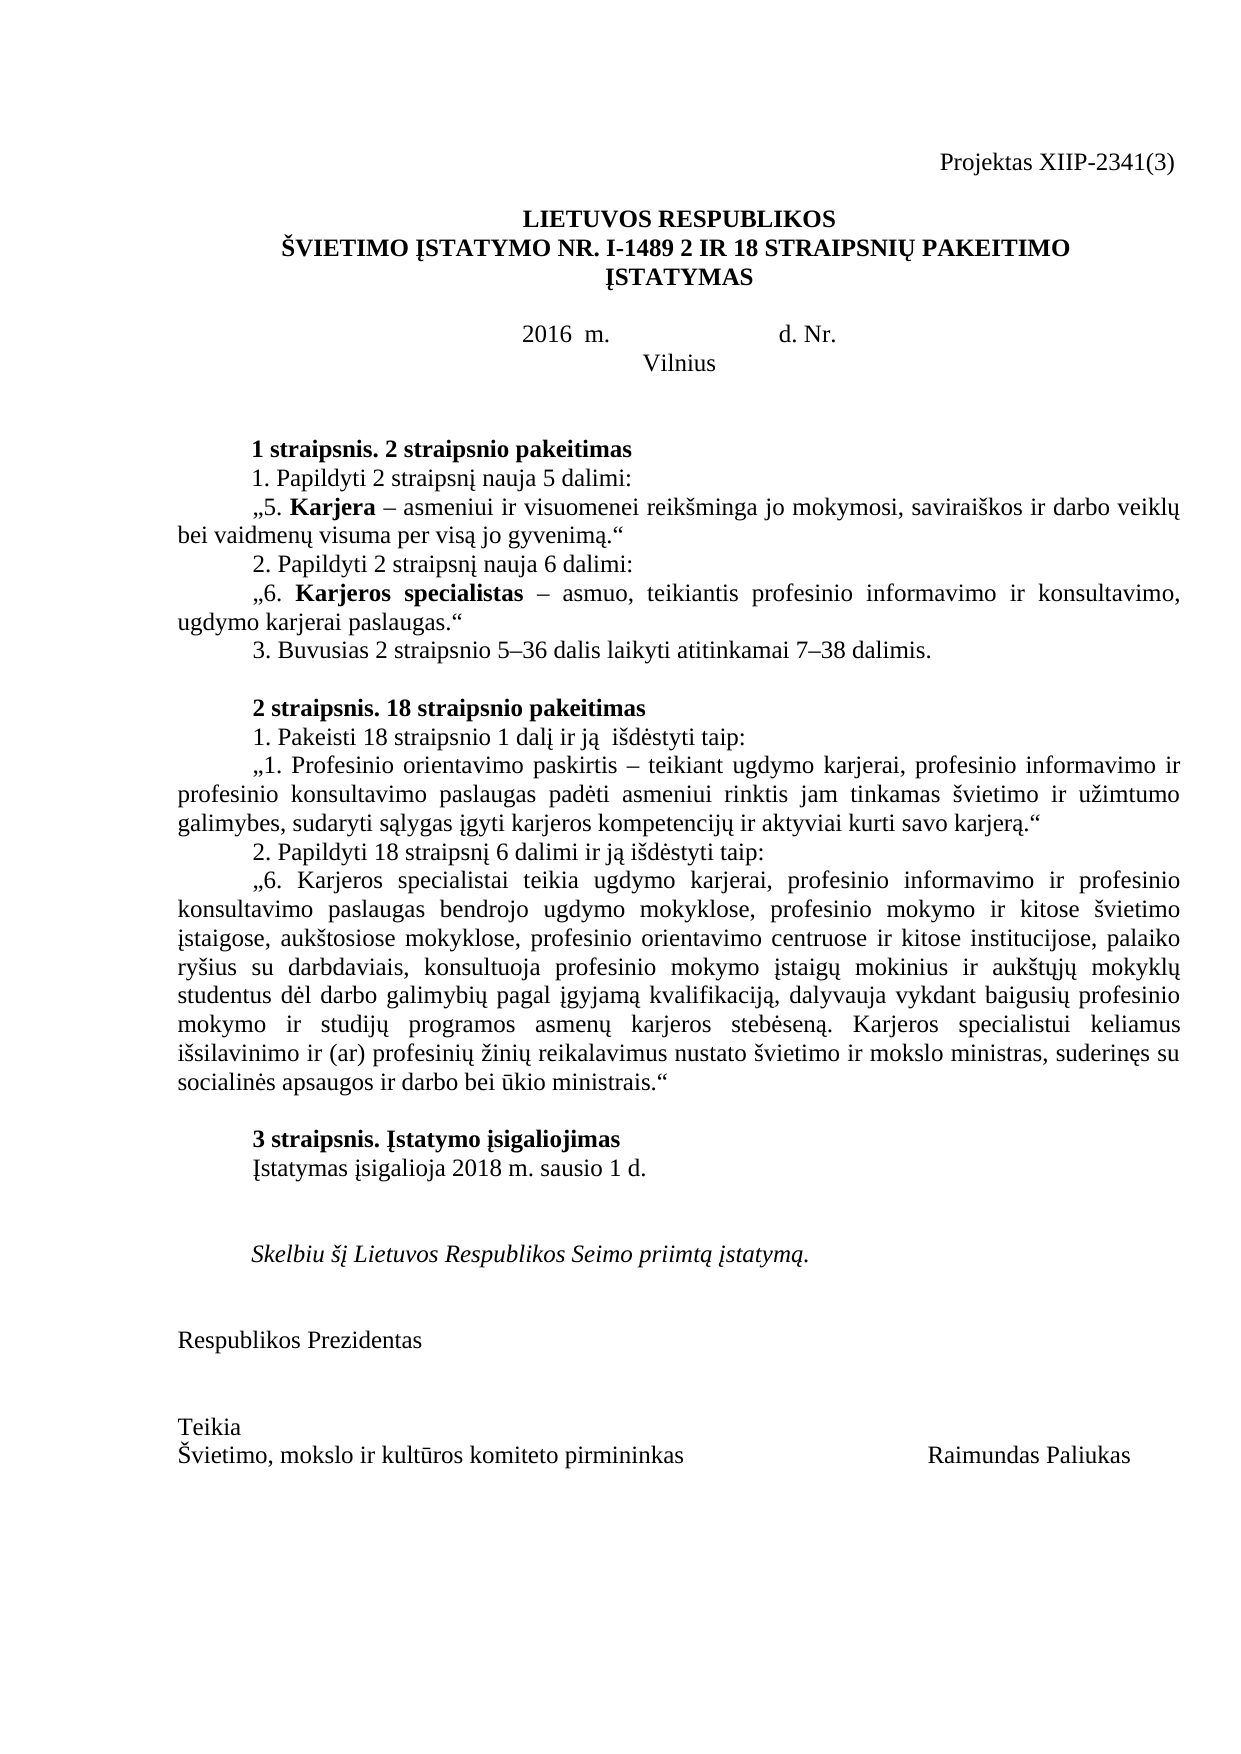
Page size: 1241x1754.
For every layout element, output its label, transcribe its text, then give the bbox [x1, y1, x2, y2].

text 2. Papildyti 18 straipsnį 6 dalimi ir ją išdėstyti taip: [177, 837, 1181, 866]
text Vilnius [177, 348, 1181, 377]
text 1. Pakeisti 18 straipsnio 1 dalį ir ją išdėstyti taip: [177, 722, 1181, 751]
text Projektas XIIP-2341(3) [177, 147, 1181, 176]
text 2 straipsnis. 18 straipsnio pakeitimas [177, 693, 1181, 722]
text 2. Papildyti 2 straipsnį nauja 6 dalimi: [177, 549, 1181, 578]
text 3 straipsnis. Įstatymo įsigaliojimas [177, 1124, 1181, 1153]
text „1. Profesinio orientavimo paskirtis – teikiant ugdymo karjerai, profesinio informavimo ir profesinio konsultavimo paslaugas padėti asmeniui rinktis jam tinkamas švietimo ir užimtumo galimybes, sudaryti sąlygas įgyti karjeros kompetencijų ir aktyviai kurti savo karjerą.“ [177, 751, 1181, 837]
text 1 straipsnis. 2 straipsnio pakeitimas [251, 434, 1181, 463]
text Teikia [177, 1412, 1181, 1441]
text Švietimo ĮSTATYMO NR. I-1489 2 ir 18 STRAIPSNIų PAKEITIMO [177, 233, 1181, 262]
text „5. Karjera – asmeniui ir visuomenei reikšminga jo mokymosi, saviraiškos ir darbo veiklų bei vaidmenų visuma per visą jo gyvenimą.“ [177, 492, 1181, 549]
text Įstatymas įsigalioja 2018 m. sausio 1 d. [177, 1153, 1181, 1182]
text ĮSTATYMas [177, 262, 1181, 291]
text 3. Buvusias 2 straipsnio 5–36 dalis laikyti atitinkamai 7–38 dalimis. [177, 636, 1181, 664]
text „6. Karjeros specialistai teikia ugdymo karjerai, profesinio informavimo ir profesinio konsultavimo paslaugas bendrojo ugdymo mokyklose, profesinio mokymo ir kitose švietimo įstaigose, aukštosiose mokyklose, profesinio orientavimo centruose ir kitose institucijose, palaiko ryšius su darbdaviais, konsultuoja profesinio mokymo įstaigų mokinius ir aukštųjų mokyklų studentus dėl darbo galimybių pagal įgyjamą kvalifikaciją, dalyvauja vykdant baigusių profesinio mokymo ir studijų programos asmenų karjeros stebėseną. Karjeros specialistui keliamus išsilavinimo ir (ar) profesinių žinių reikalavimus nustato švietimo ir mokslo ministras, suderinęs su socialinės apsaugos ir darbo bei ūkio ministrais.“ [177, 866, 1181, 1096]
text LIETUVOS RESPUBLIKOS [177, 204, 1181, 233]
text „6. Karjeros specialistas – asmuo, teikiantis profesinio informavimo ir konsultavimo, ugdymo karjerai paslaugas.“ [177, 578, 1181, 636]
text Švietimo, mokslo ir kultūros komiteto pirmininkas Raimundas Paliukas [177, 1441, 1181, 1469]
text Skelbiu šį Lietuvos Respublikos Seimo priimtą įstatymą. [177, 1239, 1181, 1268]
text 2016 m. d. Nr. [177, 319, 1181, 348]
text 1. Papildyti 2 straipsnį nauja 5 dalimi: [177, 463, 1181, 492]
text Respublikos Prezidentas [177, 1326, 1181, 1354]
